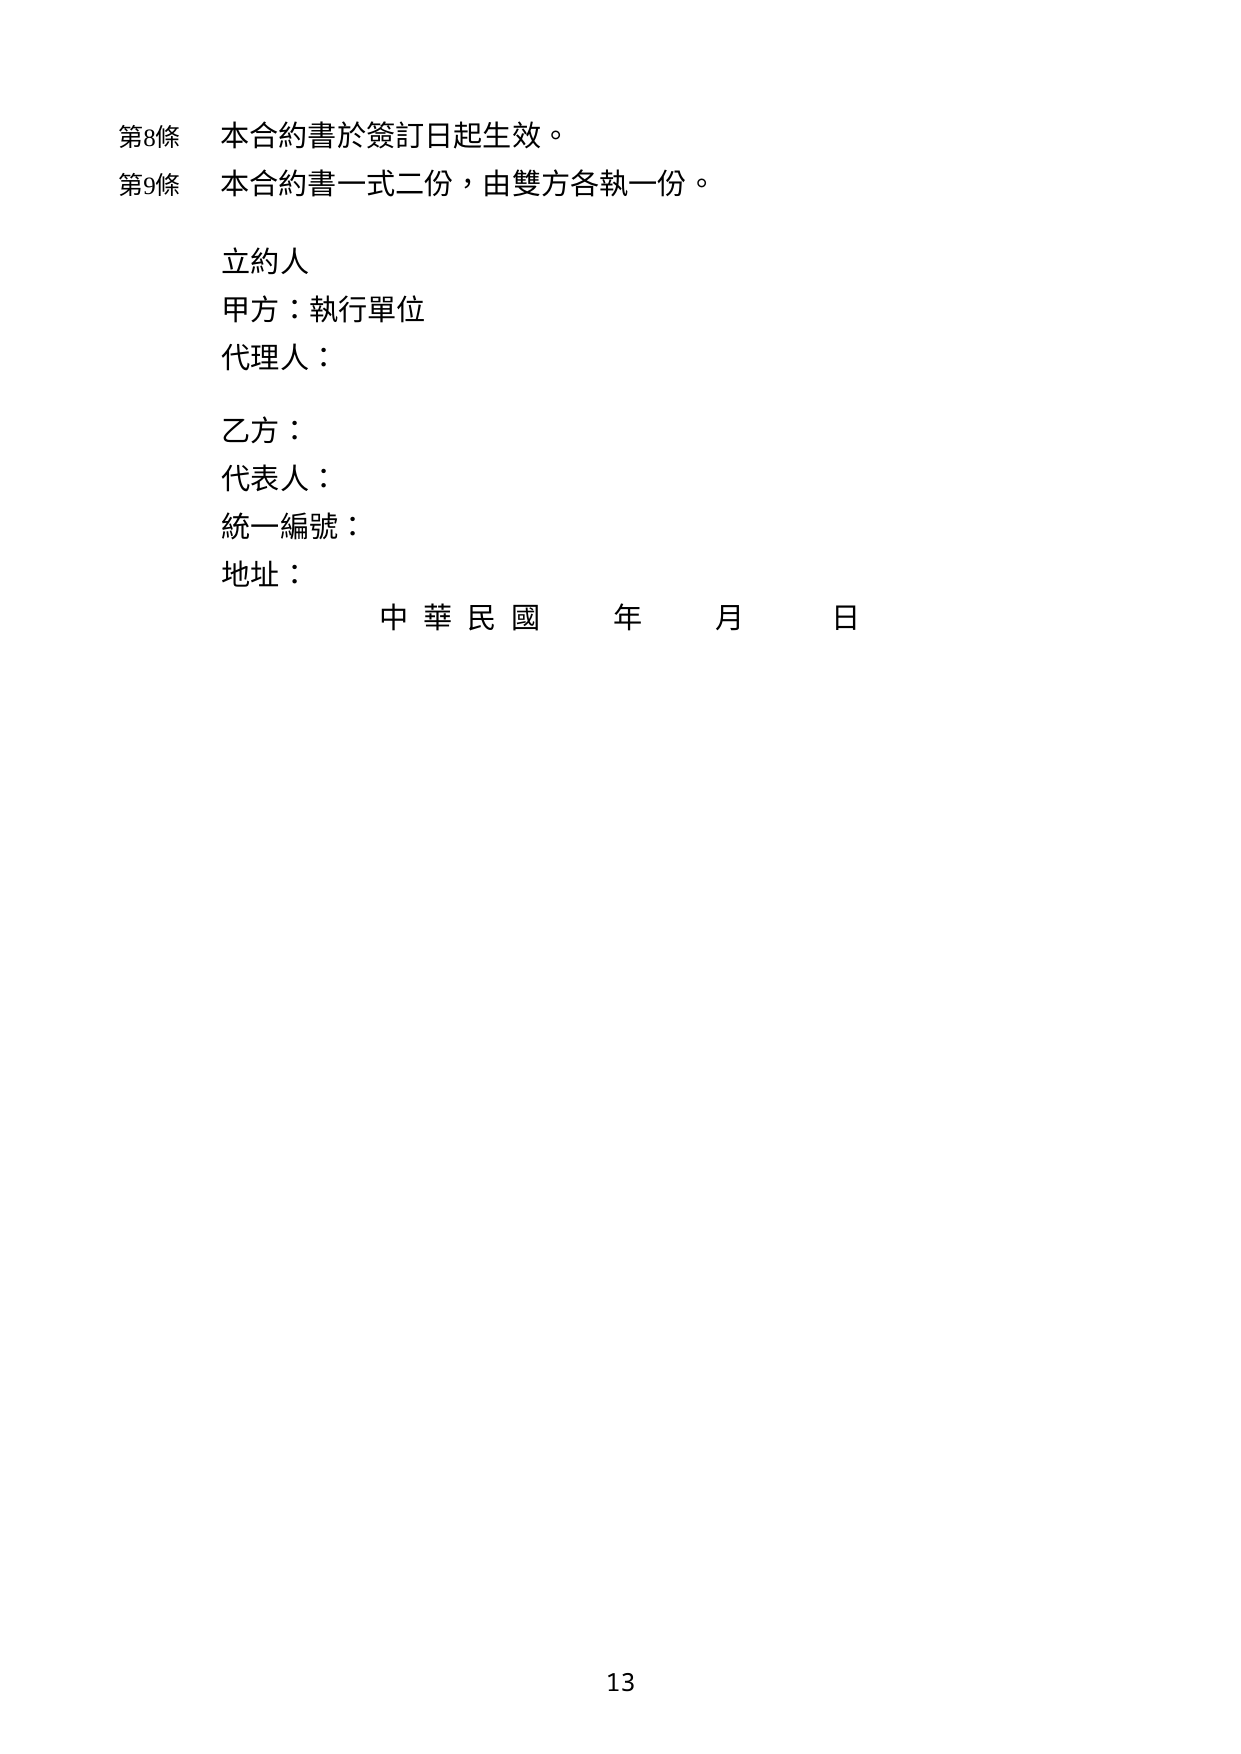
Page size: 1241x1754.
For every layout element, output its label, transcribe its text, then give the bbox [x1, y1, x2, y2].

text 地址： [221, 547, 1122, 595]
text 代理人： [221, 330, 1122, 378]
text 中 華 民 國 年 月 日 [118, 595, 1122, 637]
list 本合約書於簽訂日起生效。 [118, 112, 1122, 154]
text 統一編號： [221, 499, 1122, 547]
text 代表人： [221, 451, 1122, 499]
text 甲方：執行單位 [221, 282, 1122, 330]
text 乙方： [221, 403, 1122, 451]
list 本合約書一式二份，由雙方各執一份。 [118, 161, 1122, 203]
text 立約人 [221, 234, 1122, 282]
